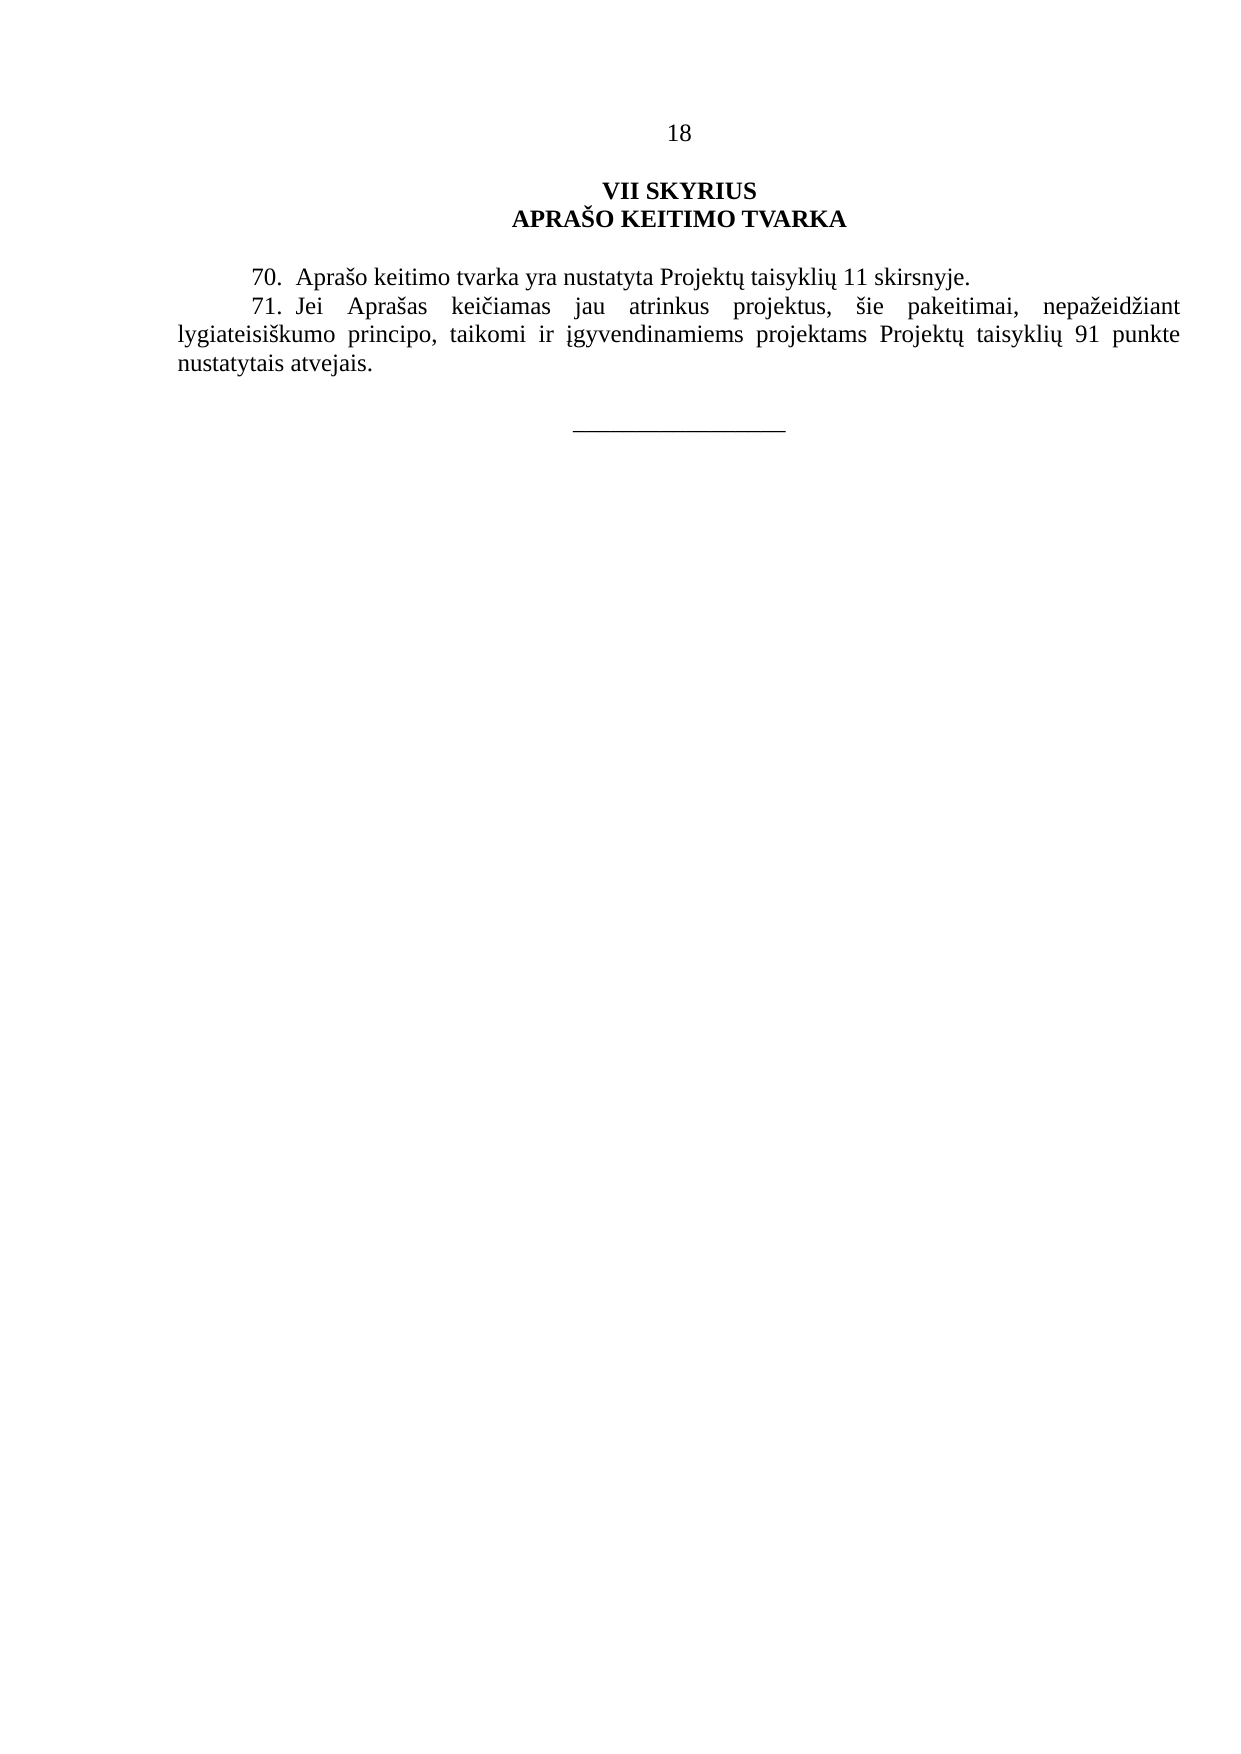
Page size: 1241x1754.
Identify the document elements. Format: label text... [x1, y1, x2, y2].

text 70. Aprašo keitimo tvarka yra nustatyta Projektų taisyklių 11 skirsnyje. [251, 262, 1181, 291]
text VII SKYRIUS [177, 176, 1181, 204]
text APRAŠO KEITIMO TVARKA [177, 204, 1181, 233]
text _________________ [177, 406, 1181, 434]
text 71. Jei Aprašas keičiamas jau atrinkus projektus, šie pakeitimai, nepažeidžiant lygiateisiškumo principo, taikomi ir įgyvendinamiems projektams Projektų taisyklių 91 punkte nustatytais atvejais. [177, 291, 1181, 377]
